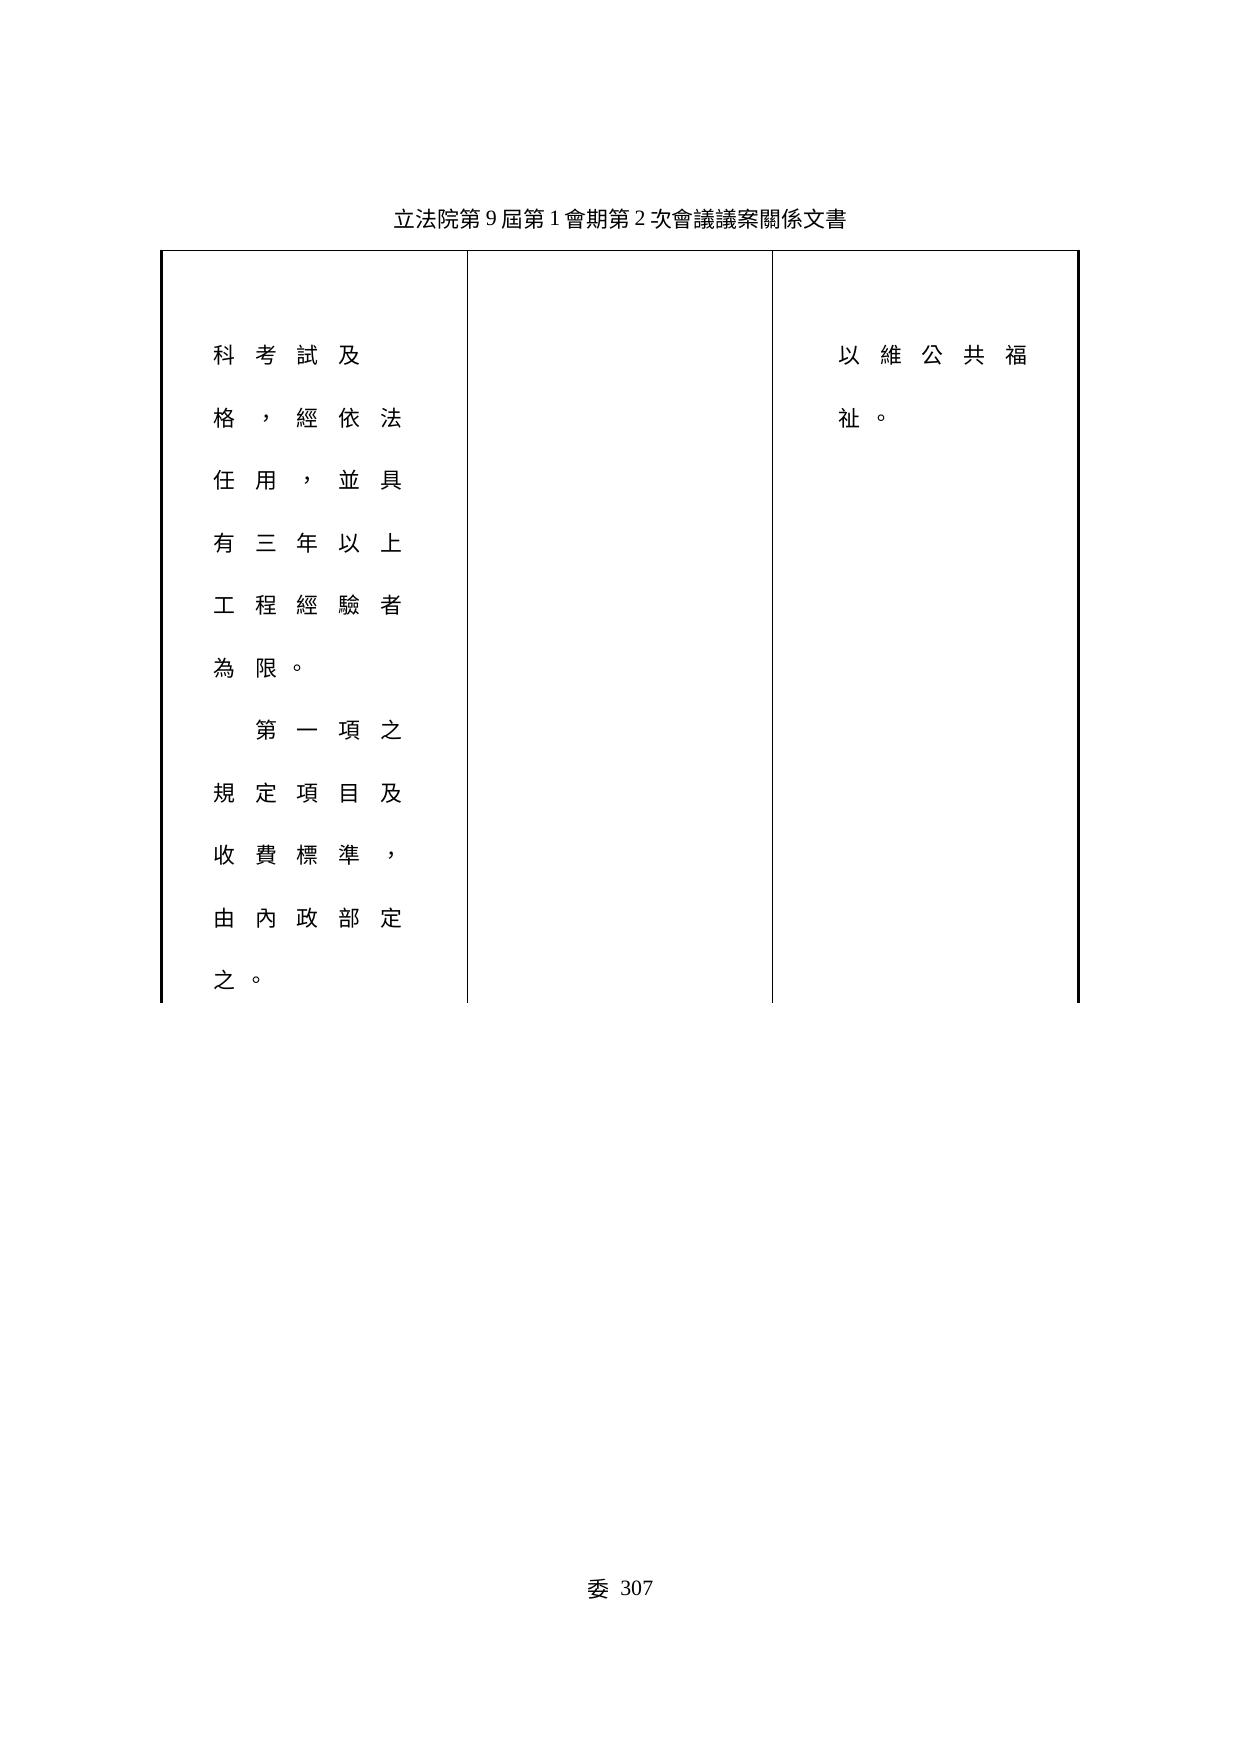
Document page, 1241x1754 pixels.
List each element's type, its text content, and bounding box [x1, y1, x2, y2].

table_cell 一、「建築物耐震系統具有平面、立面不規則性者」屬於易受震害高危險群，詳如內政部頒「耐震設計規範」第1.6節，921大地震即有許多建築物因不規則性弱層效應而倒塌，且於本次台南大震又再度證實，但並未納入機關審查規定項目或委外審查特殊結構範圍。 二、內政部為執行行政院於89年6月16日核定之「建築物實施耐震能力評估及補強方案」，代辦公有建築物耐震能力詳細評估共同供應契約，早已明定「專業審查」機制，且實施十餘年，成效斐然，全民有目共睹；故前述法定審查缺口，確有援引入法的必要性與急迫性，預防重於治療，確保民眾居住環境耐震安全，以維公共福祉。 [773, 251, 1077, 1003]
table_cell 第三十四條 直轄市、縣（市）（局）主管建築機關審查或鑑定建築物工程圖樣及說明書，應就規定項目為之，其餘項目由建築師或建築師及專業工業技師依本法規定簽證負責。對於特殊結構或設備之建築物並得委託或指定具有該項學識及經驗之專家或機關、團體為之；其委託或指定之審查或鑑定費用由起造人負擔。 前項建築物除五層樓以下非供公眾使用者外，其耐震系統具有平面、立面不規則性部份，應屬規定項目或特殊結構，由內政部定之。 第一項規定項目之審查或鑑定人員以大、專有關系、科畢業或高等考試或相當於高等考試以上之特種考試相關類科考試及格，經依法任用，並具有三年以上工程經驗者為限。 第一項之規定項目及收費標準，由內政部定之。 [163, 251, 467, 1003]
table_cell 第三十四條 直轄市、縣（市）（局）主管建築機關審查或鑑定建築物工程圖樣及說明書，應就規定項目為之，其餘項目由建築師或建築師及專業工業技師依本法規定簽證負責。對於特殊結構或設備之建築物並得委託或指定具有該項學識及經驗之專家或機關、團體為之；其委託或指定之審查或鑑定費用由起造人負擔。 前項規定項目之審查或鑑定人員以大、專有關系、科畢業或高等考試或相當於高等考試以上之特種考試相關類科考試及格，經依法任用，並具有三年以上工程經驗者為限。 第一項之規定項目及收費標準，由內政部定之。 [468, 251, 772, 1003]
